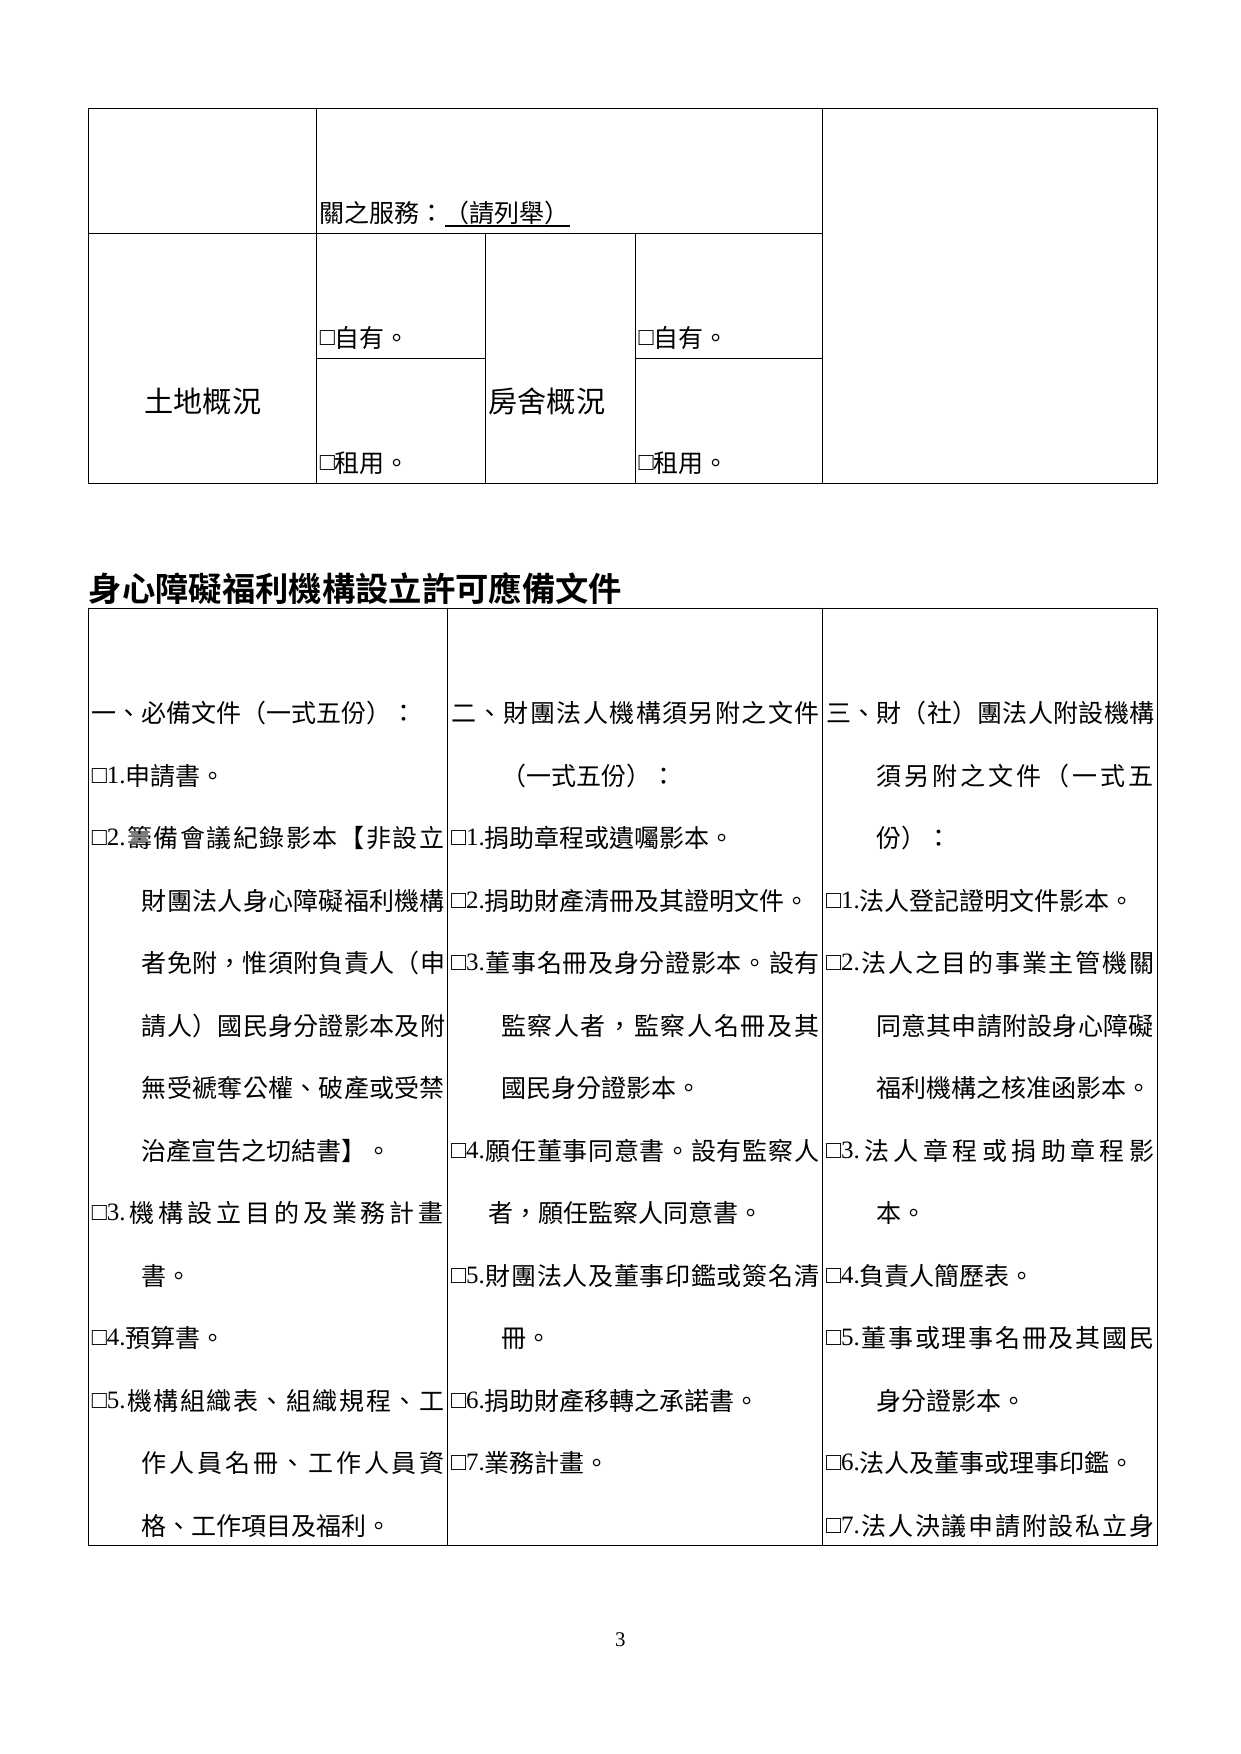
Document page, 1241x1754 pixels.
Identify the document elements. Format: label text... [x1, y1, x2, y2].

table_cell □租用。 [636, 359, 822, 483]
table_cell [89, 109, 316, 233]
table_header 二、財團法人機構須另附之文件（一式五份）： □1.捐助章程或遺囑影本。 □2.捐助財產清冊及其證明文件。 □3.董事名冊及身分證影本。設有監察人者，監察人名冊及其國民身分證影本。 □4.願任董事同意書。設有監察人者，願任監察人同意書。 □5.財團法人及董事印鑑或簽名清冊。 □6.捐助財產移轉之承諾書。 □7.業務計畫。 [448, 609, 822, 1545]
text 身心障礙福利機構設立許可應備文件 [89, 545, 1152, 608]
table_cell 關之服務：（請列舉） [317, 109, 822, 233]
table_cell 房舍概況 [486, 234, 635, 483]
table_cell □租用。 [317, 359, 485, 483]
table_header 一、必備文件（一式五份）： □1.申請書。 □2.籌備會議紀錄影本【非設立財團法人身心障礙福利機構者免附，惟須附負責人（申請人）國民身分證影本及附無受褫奪公權、破產或受禁治產宣告之切結書】。 □3.機構設立目的及業務計畫書。 □4.預算書。 □5.機構組織表、組織規程、工作人員名冊、工作人員資格、工作項目及福利。 [89, 609, 447, 1545]
table_cell □自有。 [636, 234, 822, 358]
table_header 三、財（社）團法人附設機構須另附之文件（一式五份）： □1.法人登記證明文件影本。 □2.法人之目的事業主管機關同意其申請附設身心障礙福利機構之核准函影本。 □3.法人章程或捐助章程影本。 □4.負責人簡歷表。 □5.董事或理事名冊及其國民身分證影本。 □6.法人及董事或理事印鑑。 □7.法人決議申請附設私立身 [823, 609, 1157, 1545]
table_cell 土地概況 [89, 234, 316, 483]
table_cell [823, 109, 1157, 483]
table_cell □自有。 [317, 234, 485, 358]
